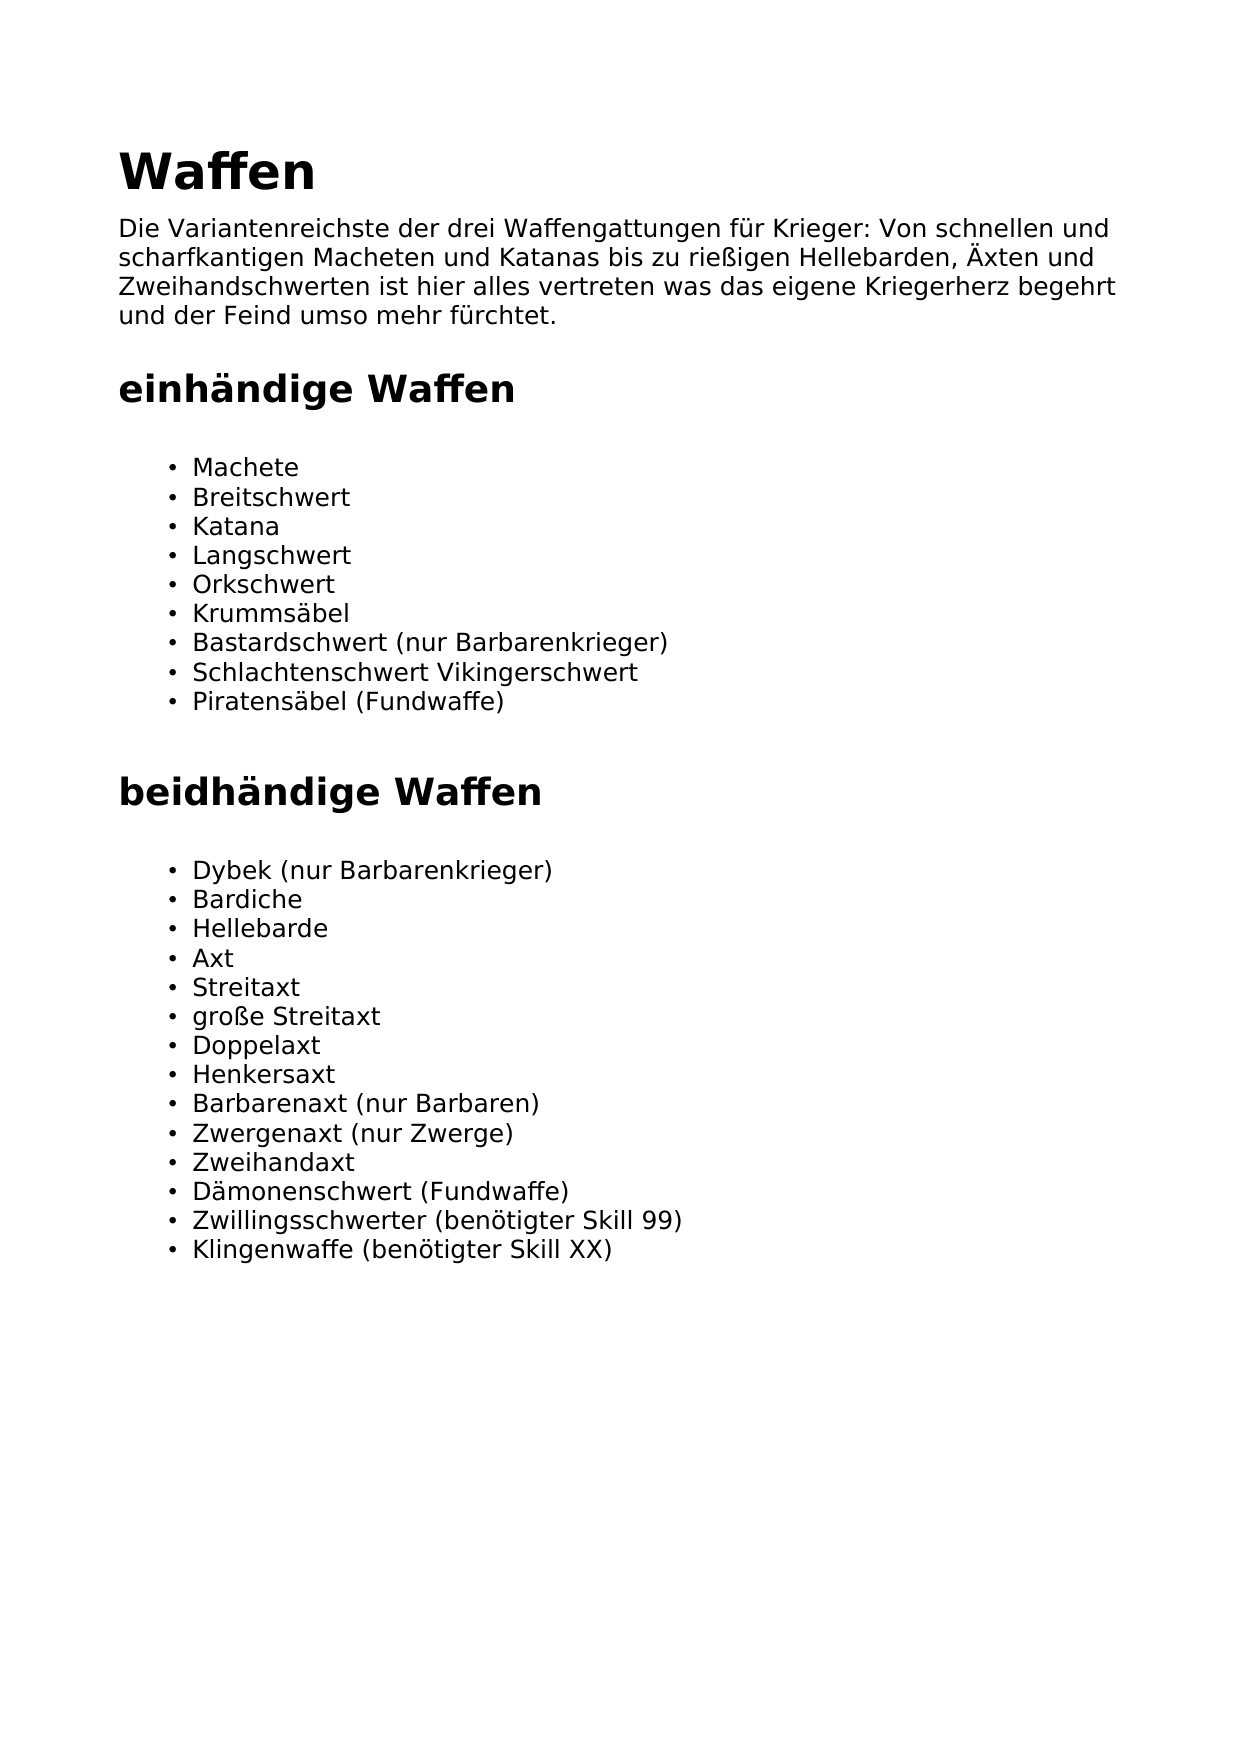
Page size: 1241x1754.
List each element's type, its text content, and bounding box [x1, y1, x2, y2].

list Machete [177, 454, 1122, 483]
list Bastardschwert (nur Barbarenkrieger) [177, 629, 1122, 658]
list Langschwert [177, 541, 1122, 570]
list Zwergenaxt (nur Zwerge) [177, 1119, 1122, 1148]
list Axt [177, 944, 1122, 973]
list Barbarenaxt (nur Barbaren) [177, 1089, 1122, 1119]
subtitle einhändige Waffen [118, 368, 1122, 412]
list Dämonenschwert (Fundwaffe) [177, 1177, 1122, 1206]
list Henkersaxt [177, 1060, 1122, 1089]
list Zwillingsschwerter (benötigter Skill 99) [177, 1206, 1122, 1235]
text Die Variantenreichste der drei Waffengattungen für Krieger: Von schnellen und scharfkantigen Macheten und Katanas bis zu rießigen Hellebarden, Äxten und Zweihandschwerten ist hier alles vertreten was das eigene Kriegerherz begehrt und der Feind umso mehr fürchtet. [118, 214, 1122, 331]
list Doppelaxt [177, 1031, 1122, 1060]
list Zweihandaxt [177, 1148, 1122, 1177]
subtitle beidhändige Waffen [118, 771, 1122, 814]
list Piratensäbel (Fundwaffe) [177, 687, 1122, 716]
list Dybek (nur Barbarenkrieger) [177, 856, 1122, 885]
list Bardiche [177, 885, 1122, 914]
list Schlachtenschwert Vikingerschwert [177, 658, 1122, 687]
list Klingenwaffe (benötigter Skill XX) [177, 1235, 1122, 1264]
list Breitschwert [177, 483, 1122, 512]
list Streitaxt [177, 973, 1122, 1002]
list Krummsäbel [177, 599, 1122, 629]
list Hellebarde [177, 914, 1122, 944]
list Orkschwert [177, 570, 1122, 599]
list große Streitaxt [177, 1002, 1122, 1031]
subtitle Waffen [118, 143, 1122, 201]
list Katana [177, 512, 1122, 541]
